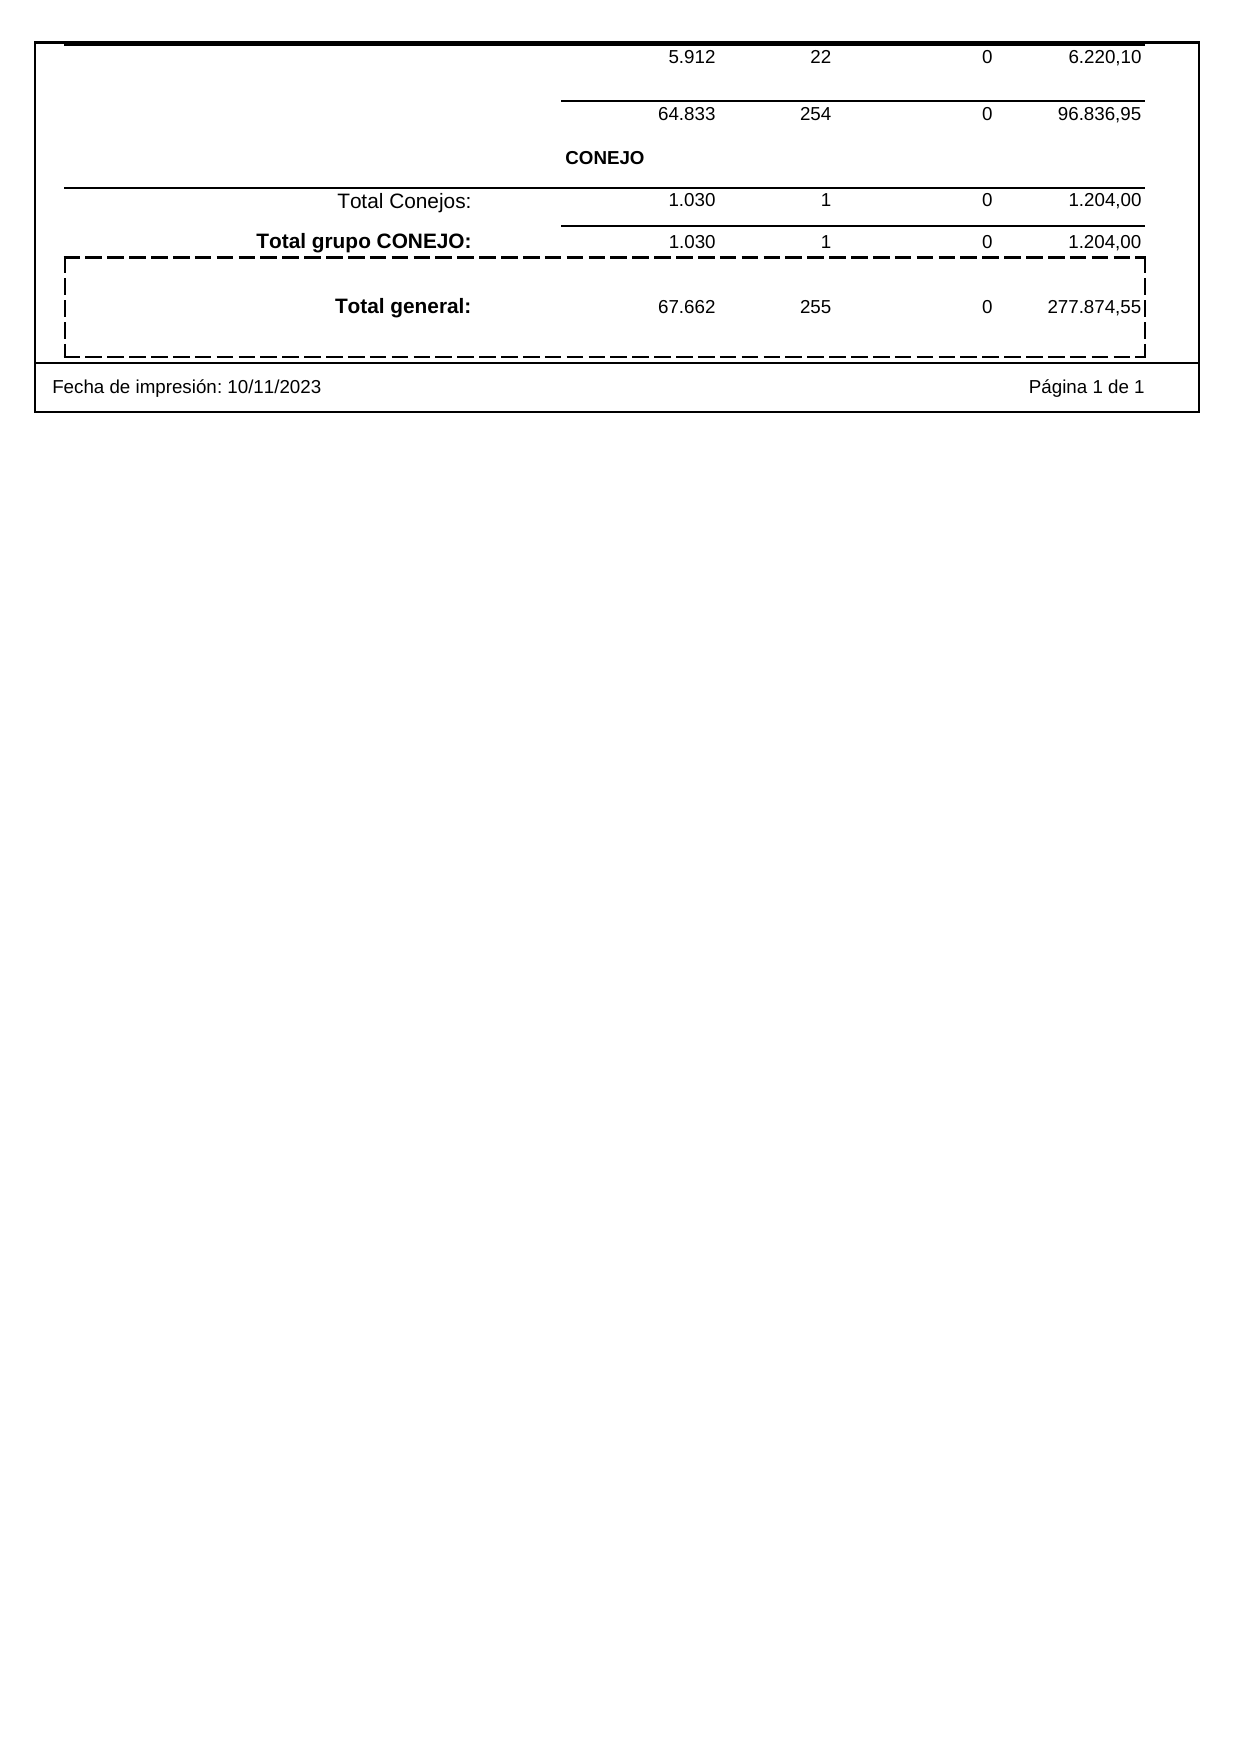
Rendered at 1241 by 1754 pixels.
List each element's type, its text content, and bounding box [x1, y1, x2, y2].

table_header 67.662 [561, 256, 758, 356]
table_cell 5.912 [658, 46, 758, 100]
table_cell 1.204,00 [1047, 189, 1145, 224]
table_cell Total grupo CONEJO: 1.030 1 0 1.204,00 [36, 44, 1198, 362]
table_cell 22 [758, 46, 871, 100]
table_cell 96.836,95 [1047, 102, 1145, 187]
table_cell Fecha de impresión: 10/11/2023 Página 1 de 1 [36, 364, 1198, 411]
table_cell 0 [871, 189, 1047, 224]
table_cell [561, 46, 658, 100]
table_header 255 [758, 256, 871, 356]
table_header 0 [871, 256, 1029, 356]
table_cell 1 [758, 189, 871, 224]
table_cell 254 [758, 102, 871, 187]
table_cell 6.220,10 [1047, 46, 1145, 100]
table_cell 0 [871, 46, 1047, 100]
table_header 277.874,55 [1029, 256, 1145, 356]
table_header Total general: [65, 256, 561, 356]
table_cell 0 [871, 102, 1047, 187]
table_cell 1.030 [561, 189, 758, 224]
table_cell [64, 46, 561, 187]
table_cell 64.833 CONEJO [561, 102, 758, 187]
table_cell Total Conejos: [64, 189, 561, 224]
